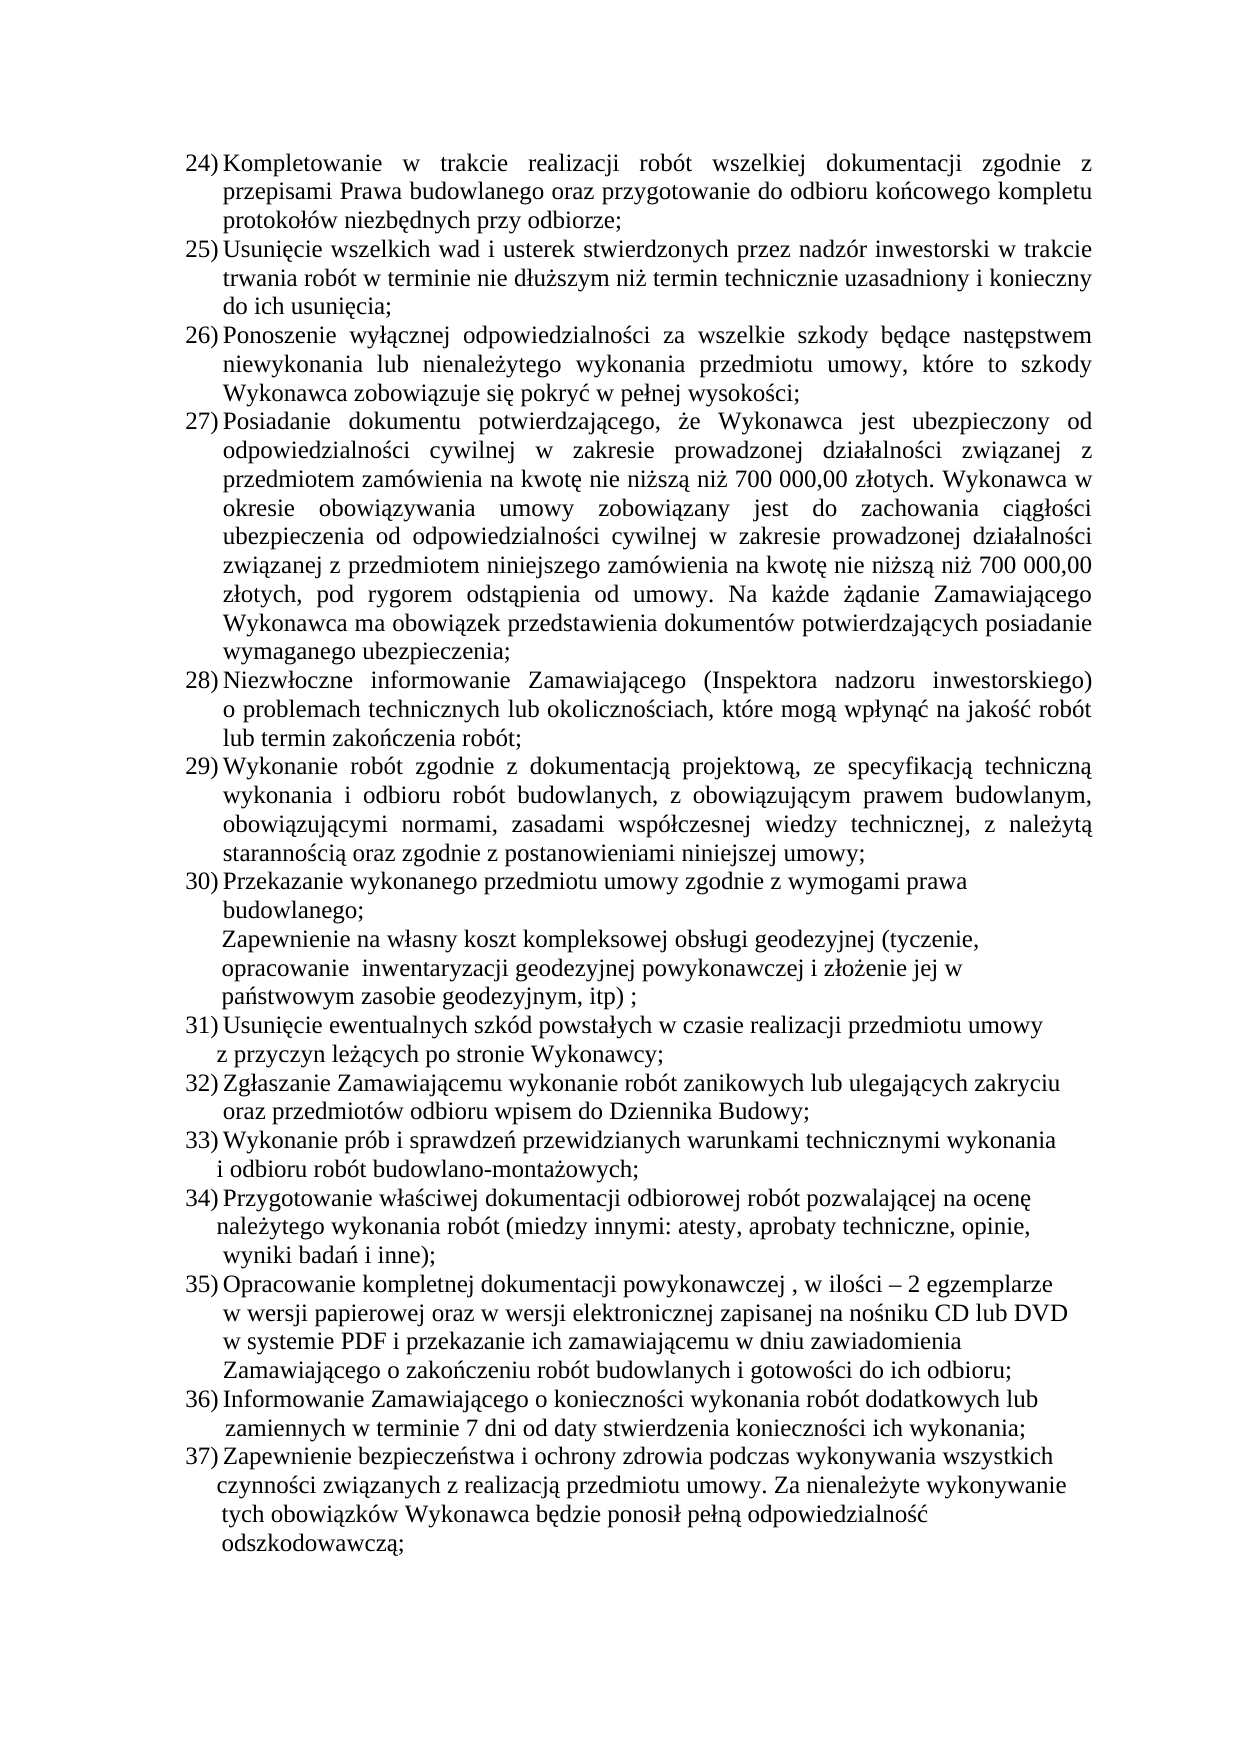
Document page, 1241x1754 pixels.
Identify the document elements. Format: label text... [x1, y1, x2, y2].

text wyniki badań i inne); [148, 1240, 1093, 1269]
list Opracowanie kompletnej dokumentacji powykonawczej , w ilości – 2 egzemplarze w wersji papierowej oraz w wersji elektronicznej zapisanej na nośniku CD lub DVD w systemie PDF i przekazanie ich zamawiającemu w dniu zawiadomienia Zamawiającego o zakończeniu robót budowlanych i gotowości do ich odbioru; [185, 1269, 1093, 1384]
list Kompletowanie w trakcie realizacji robót wszelkiej dokumentacji zgodnie z przepisami Prawa budowlanego oraz przygotowanie do odbioru końcowego kompletu protokołów niezbędnych przy odbiorze; [185, 148, 1093, 234]
text zamiennych w terminie 7 dni od daty stwierdzenia konieczności ich wykonania; [162, 1413, 1093, 1441]
list Wykonanie robót zgodnie z dokumentacją projektową, ze specyfikacją techniczną wykonania i odbioru robót budowlanych, z obowiązującym prawem budowlanym, obowiązującymi normami, zasadami współczesnej wiedzy technicznej, z należytą starannością oraz zgodnie z postanowieniami niniejszej umowy; [185, 751, 1093, 866]
text należytego wykonania robót (miedzy innymi: atesty, aprobaty techniczne, opinie, [148, 1211, 1093, 1240]
list Posiadanie dokumentu potwierdzającego, że Wykonawca jest ubezpieczony od odpowiedzialności cywilnej w zakresie prowadzonej działalności związanej z przedmiotem zamówienia na kwotę nie niższą niż 700 000,00 złotych. Wykonawca w okresie obowiązywania umowy zobowiązany jest do zachowania ciągłości ubezpieczenia od odpowiedzialności cywilnej w zakresie prowadzonej działalności związanej z przedmiotem niniejszego zamówienia na kwotę nie niższą niż 700 000,00 złotych, pod rygorem odstąpienia od umowy. Na każde żądanie Zamawiającego Wykonawca ma obowiązek przedstawienia dokumentów potwierdzających posiadanie wymaganego ubezpieczenia; [185, 406, 1093, 665]
text Zapewnienie na własny koszt kompleksowej obsługi geodezyjnej (tyczenie, opracowanie inwentaryzacji geodezyjnej powykonawczej i złożenie jej w państwowym zasobie geodezyjnym, itp) ; [221, 924, 1093, 1010]
text i odbioru robót budowlano-montażowych; [148, 1154, 1093, 1183]
list Zapewnienie bezpieczeństwa i ochrony zdrowia podczas wykonywania wszystkich [185, 1441, 1093, 1470]
list Przygotowanie właściwej dokumentacji odbiorowej robót pozwalającej na ocenę [185, 1183, 1093, 1211]
list Przekazanie wykonanego przedmiotu umowy zgodnie z wymogami prawa budowlanego; [185, 866, 1093, 924]
list Zgłaszanie Zamawiającemu wykonanie robót zanikowych lub ulegających zakryciu oraz przedmiotów odbioru wpisem do Dziennika Budowy; [185, 1068, 1093, 1125]
text z przyczyn leżących po stronie Wykonawcy; [148, 1039, 1093, 1068]
list Wykonanie prób i sprawdzeń przewidzianych warunkami technicznymi wykonania [185, 1125, 1093, 1154]
list Usunięcie ewentualnych szkód powstałych w czasie realizacji przedmiotu umowy [185, 1010, 1093, 1039]
text tych obowiązków Wykonawca będzie ponosił pełną odpowiedzialność odszkodowawczą; [221, 1499, 1093, 1556]
list Niezwłoczne informowanie Zamawiającego (Inspektora nadzoru inwestorskiego) o problemach technicznych lub okolicznościach, które mogą wpłynąć na jakość robót lub termin zakończenia robót; [185, 665, 1093, 751]
text czynności związanych z realizacją przedmiotu umowy. Za nienależyte wykonywanie [148, 1470, 1093, 1499]
list Informowanie Zamawiającego o konieczności wykonania robót dodatkowych lub [185, 1384, 1093, 1413]
list Ponoszenie wyłącznej odpowiedzialności za wszelkie szkody będące następstwem niewykonania lub nienależytego wykonania przedmiotu umowy, które to szkody Wykonawca zobowiązuje się pokryć w pełnej wysokości; [185, 320, 1093, 406]
list Usunięcie wszelkich wad i usterek stwierdzonych przez nadzór inwestorski w trakcie trwania robót w terminie nie dłuższym niż termin technicznie uzasadniony i konieczny do ich usunięcia; [185, 234, 1093, 320]
